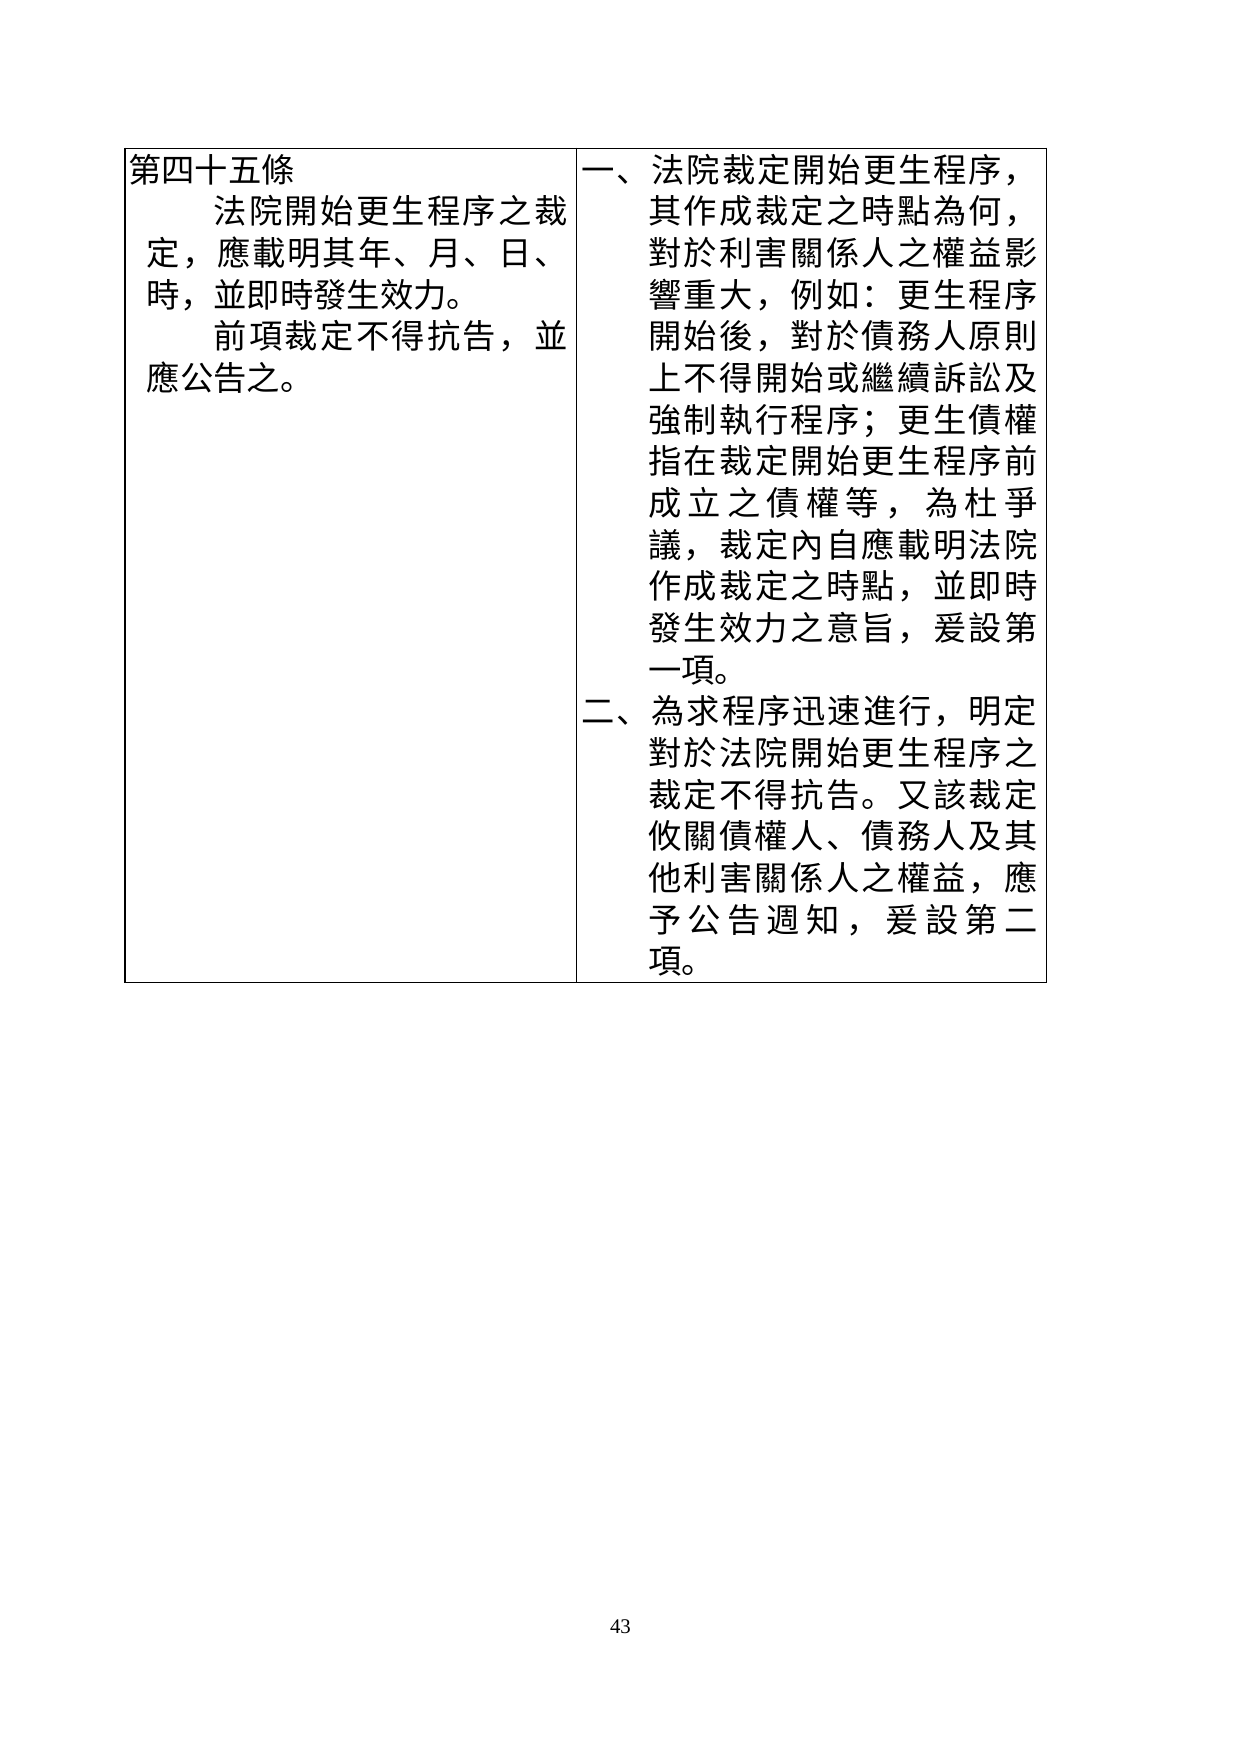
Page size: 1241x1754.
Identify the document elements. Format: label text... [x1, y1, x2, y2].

table_cell 第四十五條 法院開始更生程序之裁定，應載明其年、月、日、時，並即時發生效力。 前項裁定不得抗告，並應公告之。 [126, 149, 576, 982]
table_cell 一、法院裁定開始更生程序，其作成裁定之時點為何，對於利害關係人之權益影響重大，例如：更生程序開始後，對於債務人原則上不得開始或繼續訴訟及強制執行程序；更生債權指在裁定開始更生程序前成立之債權等，為杜爭議，裁定內自應載明法院作成裁定之時點，並即時發生效力之意旨，爰設第一項。 二、為求程序迅速進行，明定對於法院開始更生程序之裁定不得抗告。又該裁定攸關債權人、債務人及其他利害關係人之權益，應予公告週知，爰設第二項。 [577, 149, 1046, 982]
